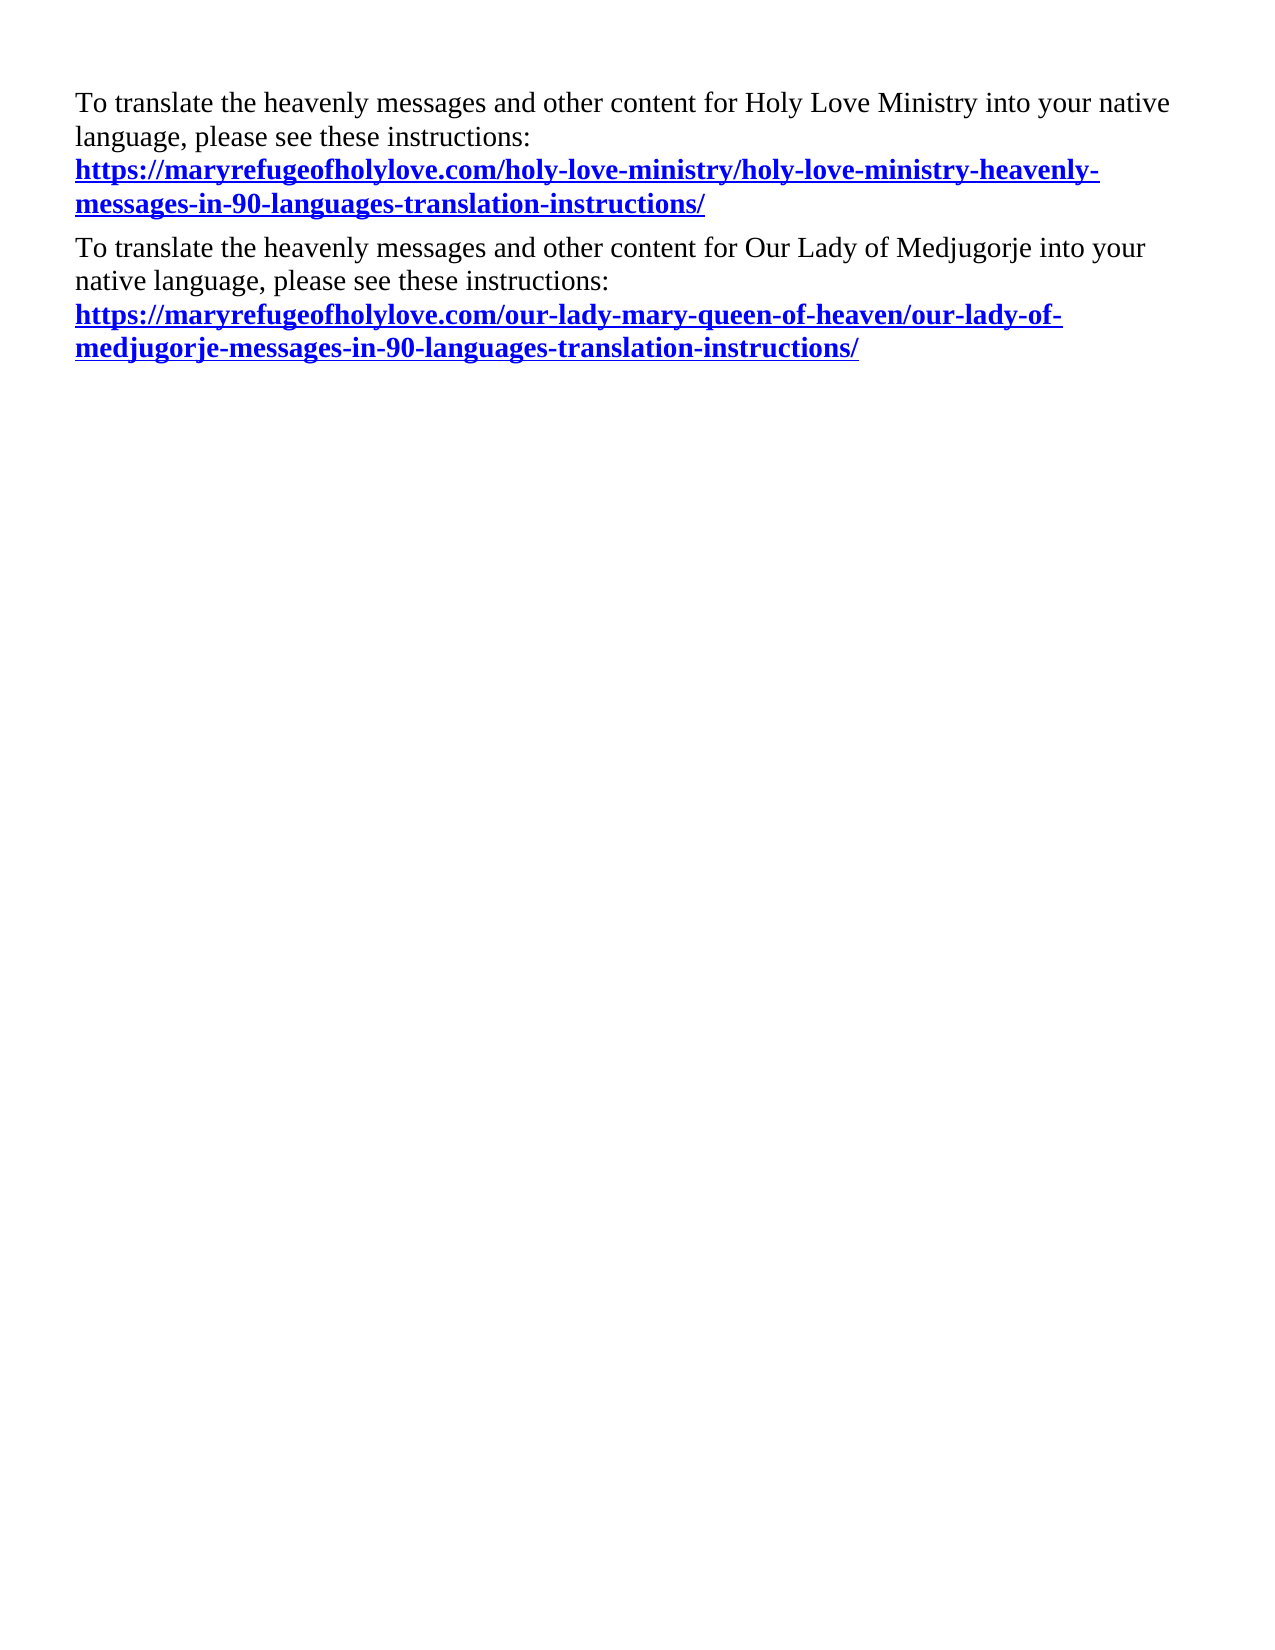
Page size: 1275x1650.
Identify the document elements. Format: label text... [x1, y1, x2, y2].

text To translate the heavenly messages and other content for Holy Love Ministry into your native language, please see these instructions: https://maryrefugeofholylove.com/holy-love-ministry/holy-love-ministry-heavenly-messages-in-90-languages-translation-instructions/ [75, 85, 1200, 219]
text To translate the heavenly messages and other content for Our Lady of Medjugorje into your native language, please see these instructions: https://maryrefugeofholylove.com/our-lady-mary-queen-of-heaven/our-lady-of-medjugorje-messages-in-90-languages-translation-instructions/ [75, 230, 1200, 364]
